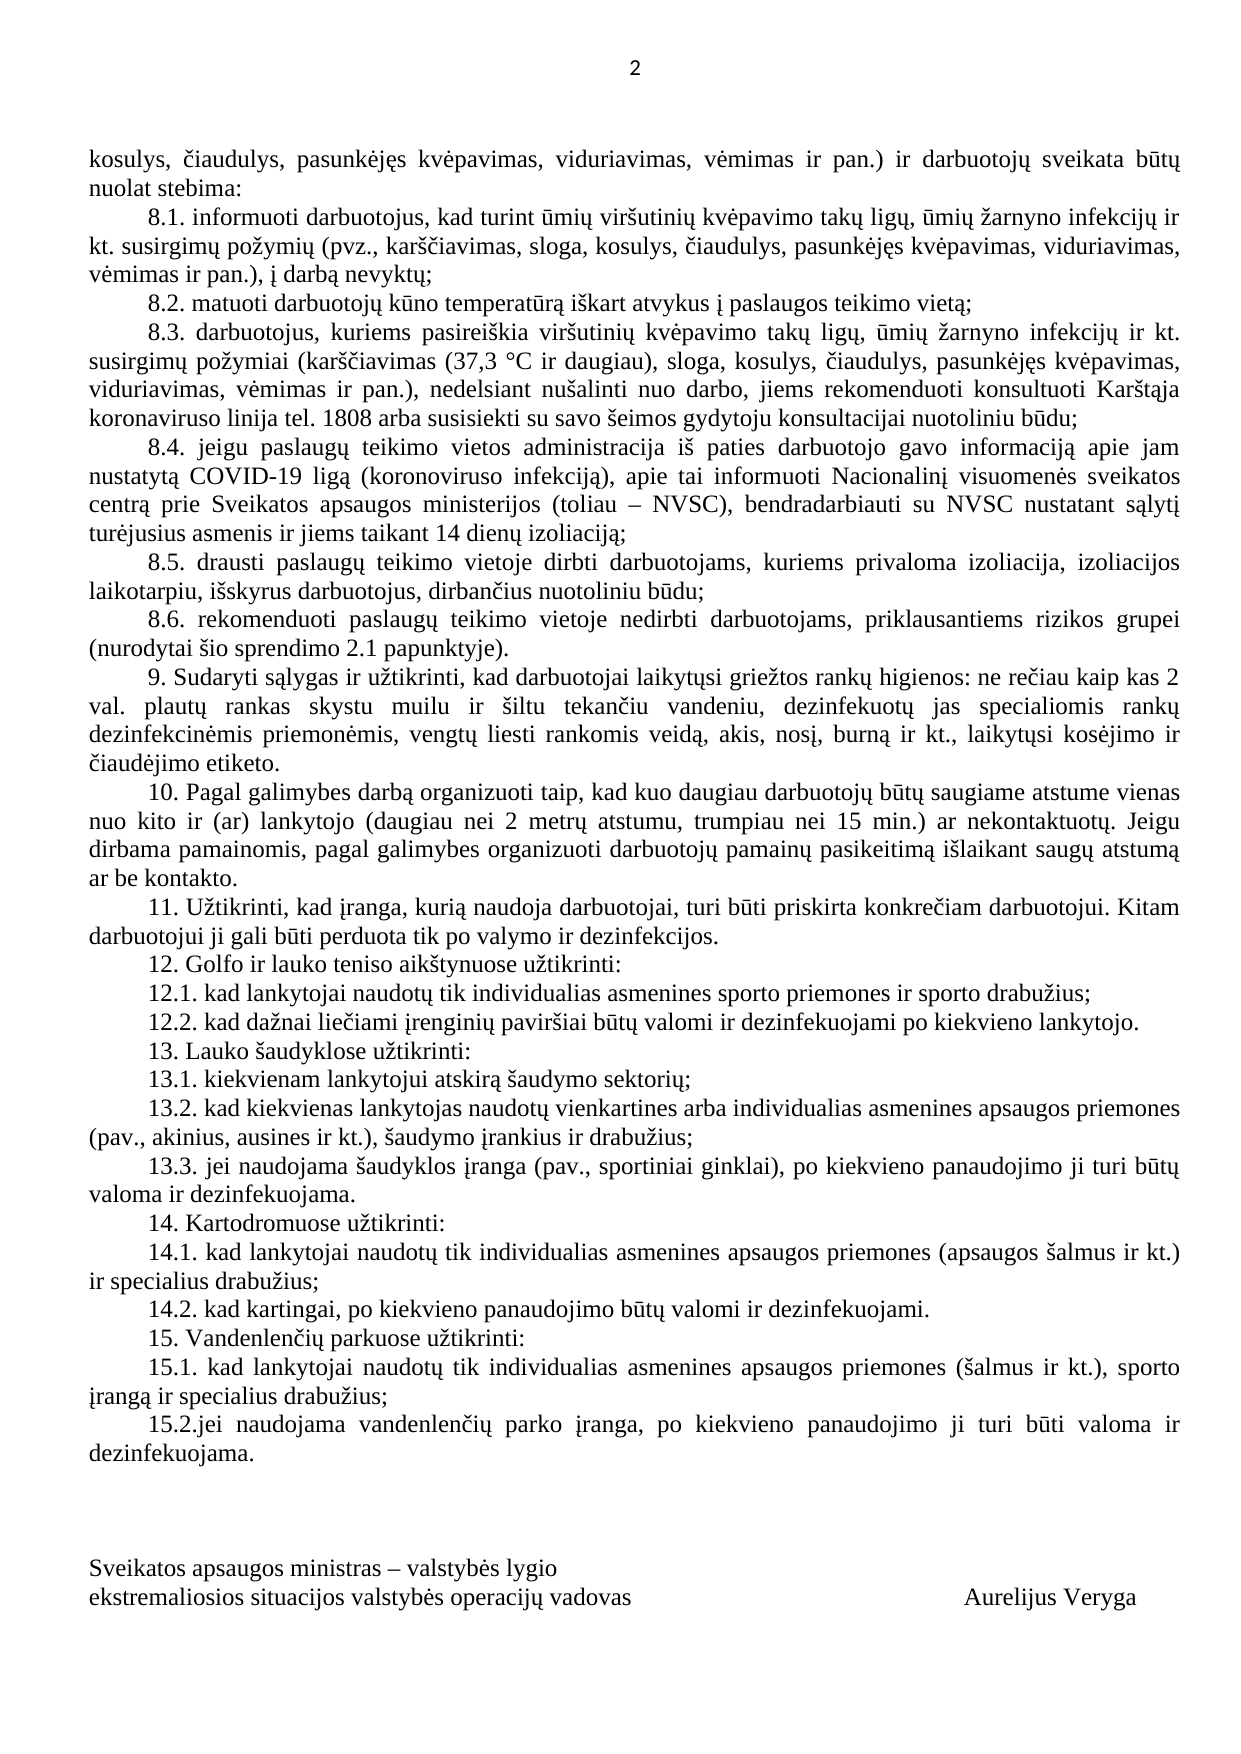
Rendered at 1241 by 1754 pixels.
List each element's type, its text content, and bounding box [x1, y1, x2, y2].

text 14.1. kad lankytojai naudotų tik individualias asmenines apsaugos priemones (apsaugos šalmus ir kt.) ir specialius drabužius; [89, 1237, 1181, 1294]
text 15. Vandenlenčių parkuose užtikrinti: [89, 1323, 1181, 1352]
text ekstremaliosios situacijos valstybės operacijų vadovas Aurelijus Veryga [89, 1582, 1181, 1611]
text 8.3. darbuotojus, kuriems pasireiškia viršutinių kvėpavimo takų ligų, ūmių žarnyno infekcijų ir kt. susirgimų požymiai (karščiavimas (37,3 °C ir daugiau), sloga, kosulys, čiaudulys, pasunkėjęs kvėpavimas, viduriavimas, vėmimas ir pan.), nedelsiant nušalinti nuo darbo, jiems rekomenduoti konsultuoti Karštąja koronaviruso linija tel. 1808 arba susisiekti su savo šeimos gydytoju konsultacijai nuotoliniu būdu; [89, 317, 1181, 432]
text kosulys, čiaudulys, pasunkėjęs kvėpavimas, viduriavimas, vėmimas ir pan.) ir darbuotojų sveikata būtų nuolat stebima: [89, 144, 1181, 202]
text 9. Sudaryti sąlygas ir užtikrinti, kad darbuotojai laikytųsi griežtos rankų higienos: ne rečiau kaip kas 2 val. plautų rankas skystu muilu ir šiltu tekančiu vandeniu, dezinfekuotų jas specialiomis rankų dezinfekcinėmis priemonėmis, vengtų liesti rankomis veidą, akis, nosį, burną ir kt., laikytųsi kosėjimo ir čiaudėjimo etiketo. [89, 662, 1181, 777]
text 13.2. kad kiekvienas lankytojas naudotų vienkartines arba individualias asmenines apsaugos priemones (pav., akinius, ausines ir kt.), šaudymo įrankius ir drabužius; [89, 1093, 1181, 1151]
text 13.3. jei naudojama šaudyklos įranga (pav., sportiniai ginklai), po kiekvieno panaudojimo ji turi būtų valoma ir dezinfekuojama. [89, 1151, 1181, 1208]
text 15.1. kad lankytojai naudotų tik individualias asmenines apsaugos priemones (šalmus ir kt.), sporto įrangą ir specialius drabužius; [89, 1352, 1181, 1409]
text 10. Pagal galimybes darbą organizuoti taip, kad kuo daugiau darbuotojų būtų saugiame atstume vienas nuo kito ir (ar) lankytojo (daugiau nei 2 metrų atstumu, trumpiau nei 15 min.) ar nekontaktuotų. Jeigu dirbama pamainomis, pagal galimybes organizuoti darbuotojų pamainų pasikeitimą išlaikant saugų atstumą ar be kontakto. [89, 777, 1181, 892]
text 15.2.jei naudojama vandenlenčių parko įranga, po kiekvieno panaudojimo ji turi būti valoma ir dezinfekuojama. [89, 1409, 1181, 1467]
text 8.6. rekomenduoti paslaugų teikimo vietoje nedirbti darbuotojams, priklausantiems rizikos grupei (nurodytai šio sprendimo 2.1 papunktyje). [89, 604, 1181, 662]
text Sveikatos apsaugos ministras – valstybės lygio [89, 1553, 1181, 1582]
text 8.5. drausti paslaugų teikimo vietoje dirbti darbuotojams, kuriems privaloma izoliacija, izoliacijos laikotarpiu, išskyrus darbuotojus, dirbančius nuotoliniu būdu; [89, 547, 1181, 604]
text 8.4. jeigu paslaugų teikimo vietos administracija iš paties darbuotojo gavo informaciją apie jam nustatytą COVID-19 ligą (koronoviruso infekciją), apie tai informuoti Nacionalinį visuomenės sveikatos centrą prie Sveikatos apsaugos ministerijos (toliau – NVSC), bendradarbiauti su NVSC nustatant sąlytį turėjusius asmenis ir jiems taikant 14 dienų izoliaciją; [89, 432, 1181, 547]
text 12.1. kad lankytojai naudotų tik individualias asmenines sporto priemones ir sporto drabužius; [89, 978, 1181, 1007]
text 11. Užtikrinti, kad įranga, kurią naudoja darbuotojai, turi būti priskirta konkrečiam darbuotojui. Kitam darbuotojui ji gali būti perduota tik po valymo ir dezinfekcijos. [89, 892, 1181, 949]
text 13. Lauko šaudyklose užtikrinti: [89, 1036, 1181, 1064]
text 8.1. informuoti darbuotojus, kad turint ūmių viršutinių kvėpavimo takų ligų, ūmių žarnyno infekcijų ir kt. susirgimų požymių (pvz., karščiavimas, sloga, kosulys, čiaudulys, pasunkėjęs kvėpavimas, viduriavimas, vėmimas ir pan.), į darbą nevyktų; [89, 202, 1181, 288]
text 12.2. kad dažnai liečiami įrenginių paviršiai būtų valomi ir dezinfekuojami po kiekvieno lankytojo. [89, 1007, 1181, 1036]
text 8.2. matuoti darbuotojų kūno temperatūrą iškart atvykus į paslaugos teikimo vietą; [89, 288, 1181, 317]
text 12. Golfo ir lauko teniso aikštynuose užtikrinti: [89, 949, 1181, 978]
text 13.1. kiekvienam lankytojui atskirą šaudymo sektorių; [89, 1064, 1181, 1093]
text 14. Kartodromuose užtikrinti: [89, 1208, 1181, 1237]
text 14.2. kad kartingai, po kiekvieno panaudojimo būtų valomi ir dezinfekuojami. [89, 1294, 1181, 1323]
